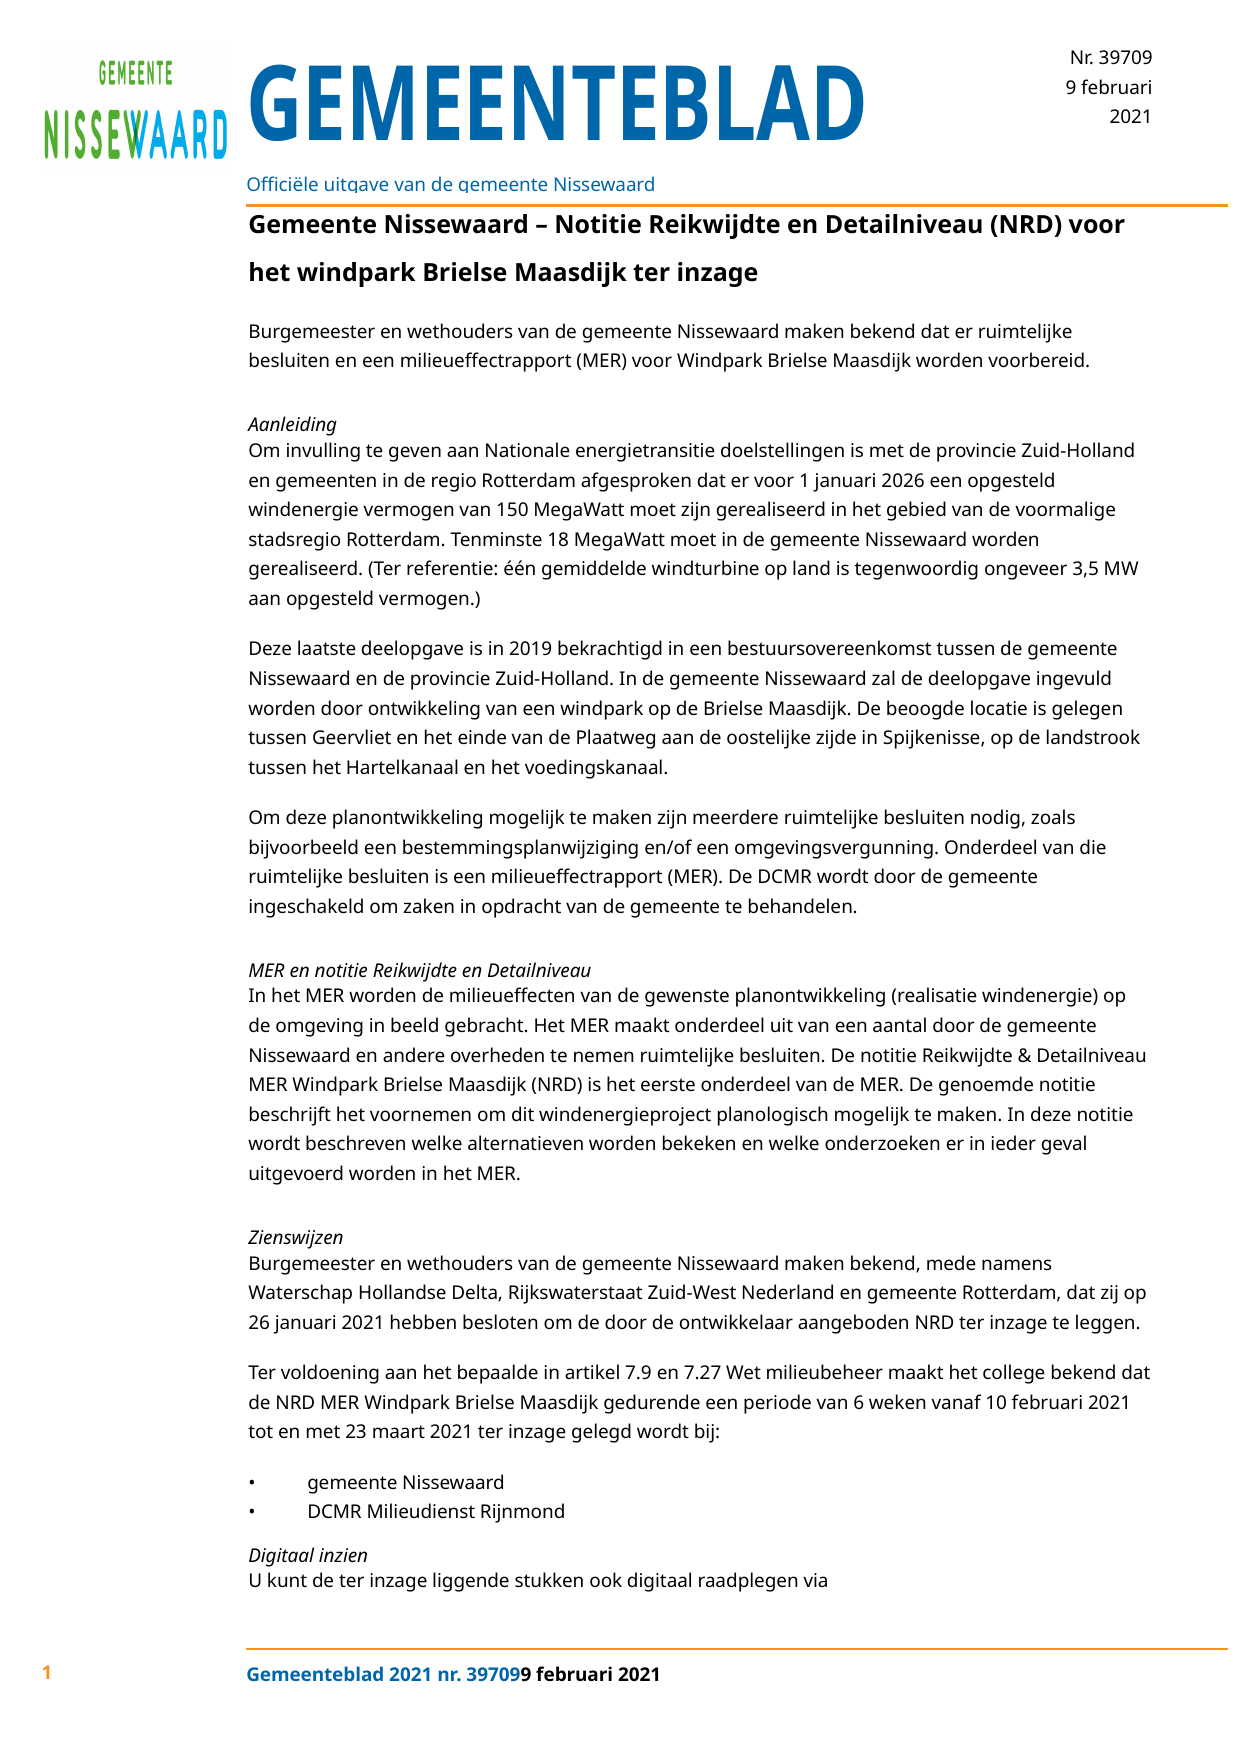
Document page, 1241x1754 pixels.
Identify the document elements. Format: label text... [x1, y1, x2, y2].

text Aanleiding [248, 411, 1152, 437]
text Zienswijzen [248, 1224, 1152, 1250]
text Deze laatste deelopgave is in 2019 bekrachtigd in een bestuursovereenkomst tussen de gemeente Nissewaard en de provincie Zuid-Holland. In de gemeente Nissewaard zal de deelopgave ingevuld worden door ontwikkeling van een windpark op de Brielse Maasdijk. De beoogde locatie is gelegen tussen Geervliet en het einde van de Plaatweg aan de oostelijke zijde in Spijkenisse, op de landstrook tussen het Hartelkanaal en het voedingskanaal. [248, 636, 1152, 779]
text Digitaal inzien [248, 1542, 1152, 1567]
text MER en notitie Reikwijdte en Detailniveau [248, 957, 1152, 983]
text Burgemeester en wethouders van de gemeente Nissewaard maken bekend dat er ruimtelijke besluiten en een milieueffectrapport (MER) voor Windpark Brielse Maasdijk worden voorbereid. [248, 318, 1152, 373]
text Burgemeester en wethouders van de gemeente Nissewaard maken bekend, mede namens Waterschap Hollandse Delta, Rijkswaterstaat Zuid-West Nederland en gemeente Rotterdam, dat zij op 26 januari 2021 hebben besloten om de door de ontwikkelaar aangeboden NRD ter inzage te leggen. [248, 1250, 1152, 1335]
list DCMR Milieudienst Rijnmond [248, 1499, 1152, 1524]
picture [41, 47, 231, 172]
text Gemeente Nissewaard – Notitie Reikwijdte en Detailniveau (NRD) voor het windpark Brielse Maasdijk ter inzage [248, 207, 1152, 288]
text U kunt de ter inzage liggende stukken ook digitaal raadplegen via [248, 1567, 1152, 1593]
text Om invulling te geven aan Nationale energietransitie doelstellingen is met de provincie Zuid-Holland en gemeenten in de regio Rotterdam afgesproken dat er voor 1 januari 2026 een opgesteld windenergie vermogen van 150 MegaWatt moet zijn gerealiseerd in het gebied van de voormalige stadsregio Rotterdam. Tenminste 18 MegaWatt moet in de gemeente Nissewaard worden gerealiseerd. (Ter referentie: één gemiddelde windturbine op land is tegenwoordig ongeveer 3,5 MW aan opgesteld vermogen.) [248, 437, 1152, 611]
text Om deze planontwikkeling mogelijk te maken zijn meerdere ruimtelijke besluiten nodig, zoals bijvoorbeeld een bestemmingsplanwijziging en/of een omgevingsvergunning. Onderdeel van die ruimtelijke besluiten is een milieueffectrapport (MER). De DCMR wordt door de gemeente ingeschakeld om zaken in opdracht van de gemeente te behandelen. [248, 804, 1152, 919]
text Ter voldoening aan het bepaalde in artikel 7.9 en 7.27 Wet milieubeheer maakt het college bekend dat de NRD MER Windpark Brielse Maasdijk gedurende een periode van 6 weken vanaf 10 februari 2021 tot en met 23 maart 2021 ter inzage gelegd wordt bij: [248, 1359, 1152, 1444]
list gemeente Nissewaard [248, 1469, 1152, 1495]
text In het MER worden de milieueffecten van de gewenste planontwikkeling (realisatie windenergie) op de omgeving in beeld gebracht. Het MER maakt onderdeel uit van een aantal door de gemeente Nissewaard en andere overheden te nemen ruimtelijke besluiten. De notitie Reikwijdte & Detailniveau MER Windpark Brielse Maasdijk (NRD) is het eerste onderdeel van de MER. De genoemde notitie beschrijft het voornemen om dit windenergieproject planologisch mogelijk te maken. In deze notitie wordt beschreven welke alternatieven worden bekeken en welke onderzoeken er in ieder geval uitgevoerd worden in het MER. [248, 983, 1152, 1186]
